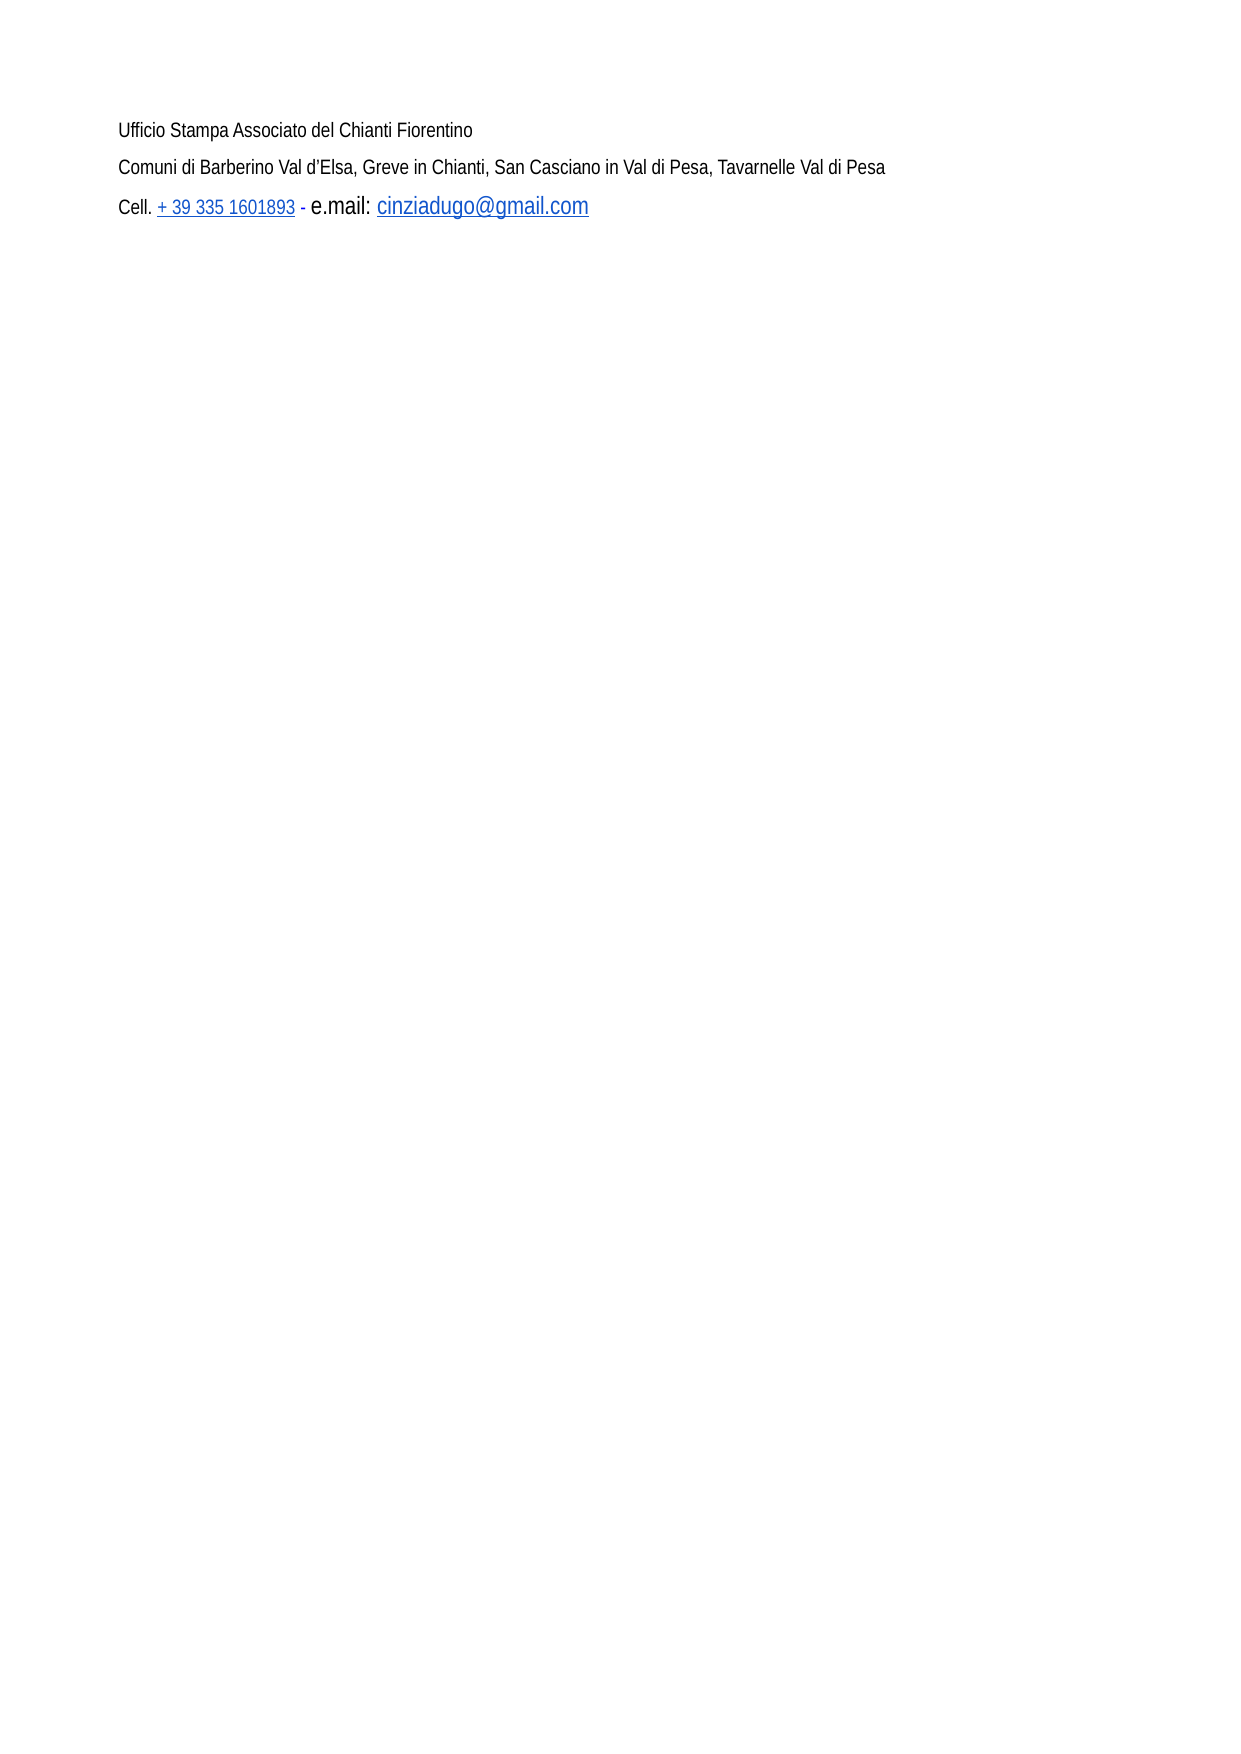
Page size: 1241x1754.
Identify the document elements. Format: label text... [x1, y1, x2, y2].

text Cell. + 39 335 1601893 - e.mail: cinziadugo@gmail.com [118, 191, 1122, 220]
text Ufficio Stampa Associato del Chianti Fiorentino [118, 118, 1122, 142]
text Comuni di Barberino Val d’Elsa, Greve in Chianti, San Casciano in Val di Pesa, Tavarnelle Val di Pesa [118, 154, 1122, 178]
